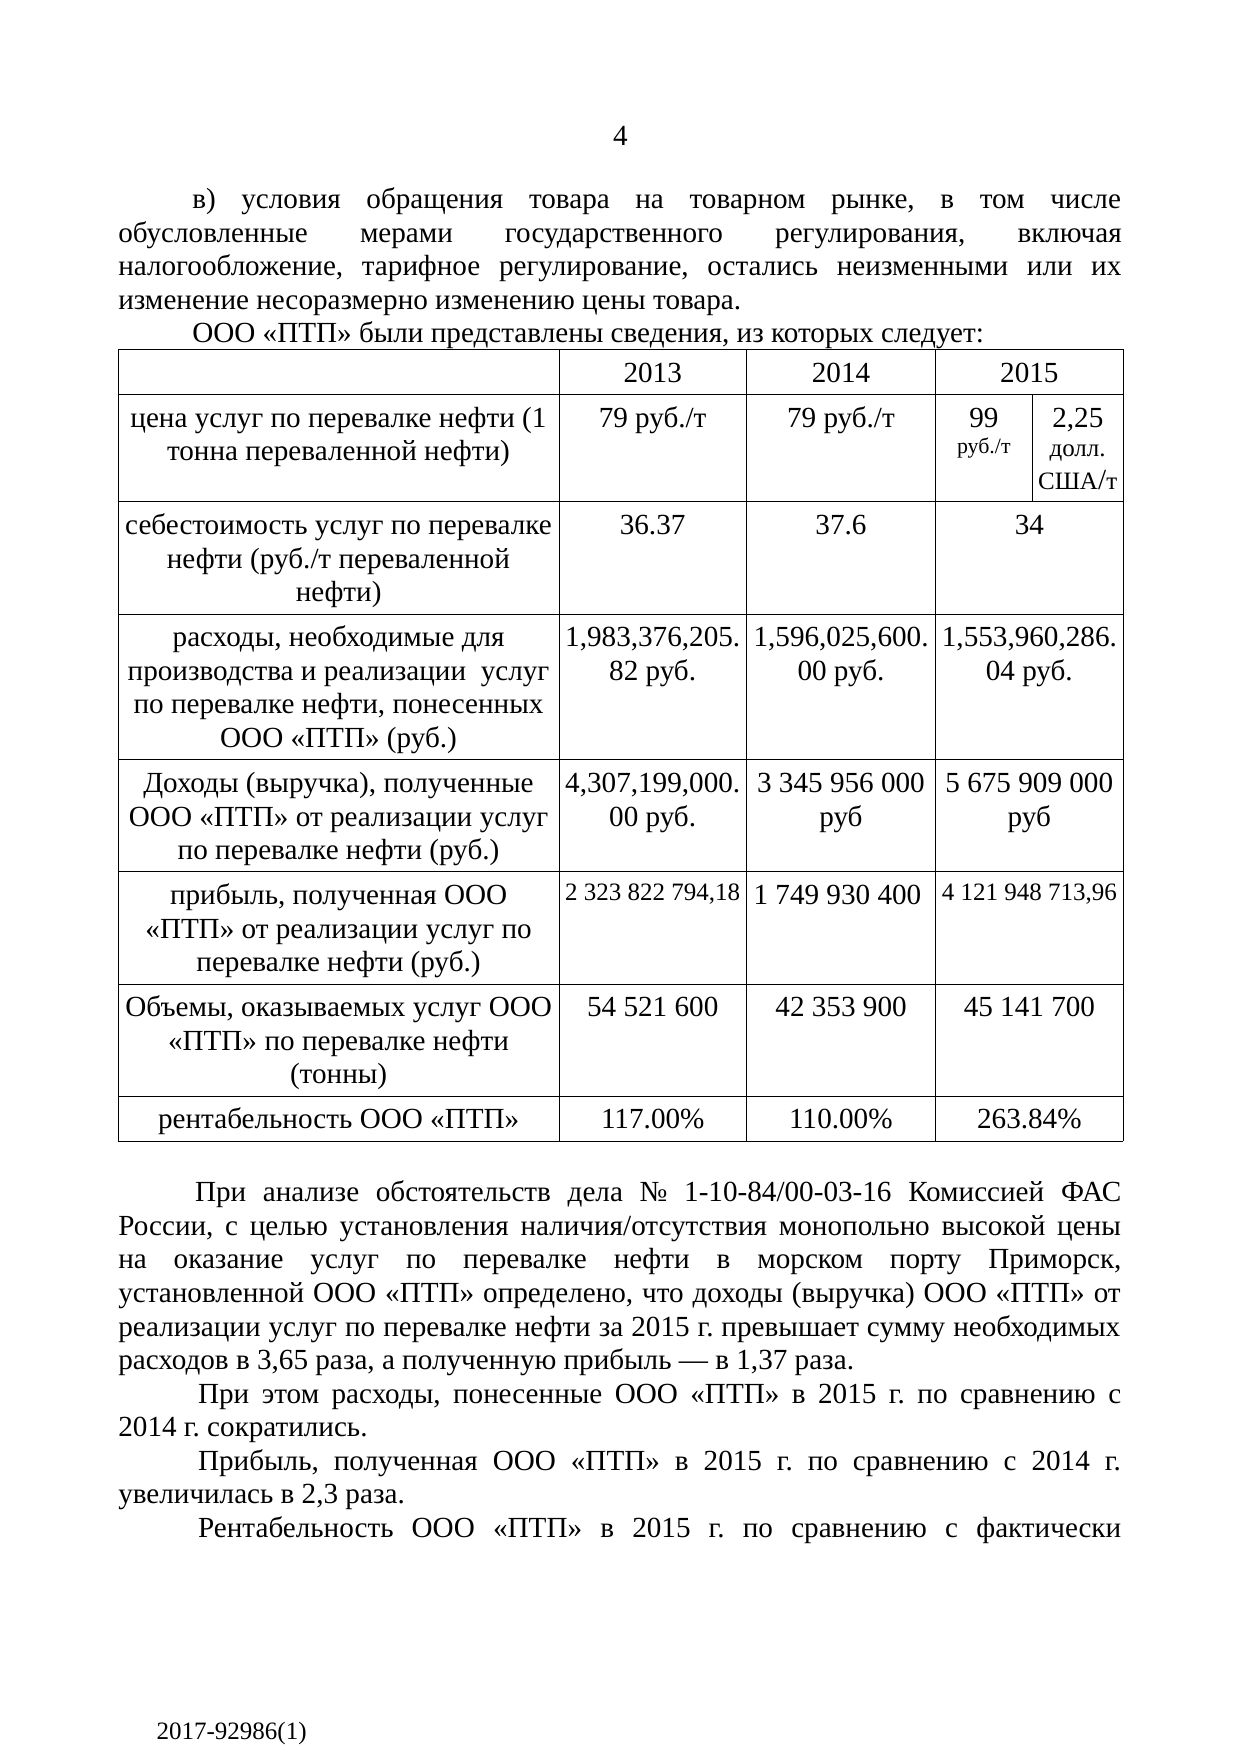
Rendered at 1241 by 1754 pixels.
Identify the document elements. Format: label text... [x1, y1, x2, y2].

table_cell 37,6 [747, 502, 935, 613]
table_cell Доходы (выручка), полученные ООО «ПТП» от реализации услуг по перевалке нефти (руб.) [119, 760, 559, 871]
table_cell 54 521 600 [560, 985, 746, 1096]
table_cell 42 353 900 [747, 985, 935, 1096]
table_cell 1 553 960 286,04 руб. [936, 615, 1123, 759]
table_cell 1 983 376 205,82 руб. [560, 615, 746, 759]
table_cell 4 307 199 000,00 руб. [560, 760, 746, 871]
table_cell 263,84% [936, 1097, 1123, 1141]
table_header 2015 [936, 350, 1123, 394]
table_cell 36,37 [560, 502, 746, 613]
table_cell 4 121 948 713,96 [936, 872, 1123, 984]
text Прибыль, полученная ООО «ПТП» в 2015 г. по сравнению с 2014 г. увеличилась в 2,3 раза. [118, 1443, 1122, 1510]
table_cell 117,00% [560, 1097, 746, 1141]
table_cell расходы, необходимые для производства и реализации услуг по перевалке нефти, понесенных ООО «ПТП» (руб.) [119, 615, 559, 759]
text ООО «ПТП» были представлены сведения, из которых следует: [118, 315, 1122, 349]
table_header 2014 [747, 350, 935, 394]
table_cell Объемы, оказываемых услуг ООО «ПТП» по перевалке нефти (тонны) [119, 985, 559, 1096]
table_cell 79 руб./т [747, 395, 935, 501]
table_cell цена услуг по перевалке нефти (1 тонна переваленной нефти) [119, 395, 559, 501]
table_cell 3 345 956 000 руб [747, 760, 935, 871]
text При этом расходы, понесенные ООО «ПТП» в 2015 г. по сравнению с 2014 г. сократились. [118, 1376, 1122, 1443]
table_cell 45 141 700 [936, 985, 1123, 1096]
table_header 2013 [560, 350, 746, 394]
table_cell рентабельность ООО «ПТП» [119, 1097, 559, 1141]
table_cell 1 749 930 400 [747, 872, 935, 984]
text в) условия обращения товара на товарном рынке, в том числе обусловленные мерами государственного регулирования, включая налогообложение, тарифное регулирование, остались неизменными или их изменение несоразмерно изменению цены товара. [118, 181, 1122, 315]
text Рентабельность ООО «ПТП» в 2015 г. по сравнению с фактически [118, 1510, 1122, 1543]
table_cell 79 руб./т [560, 395, 746, 501]
table_cell 34 [936, 502, 1123, 613]
table_cell себестоимость услуг по перевалке нефти (руб./т переваленной нефти) [119, 502, 559, 613]
table_header [119, 350, 559, 394]
table_cell 110,00% [747, 1097, 935, 1141]
table_cell 2 323 822 794,18 [560, 872, 746, 984]
table_cell 99 руб./т [936, 395, 1032, 501]
table_cell 5 675 909 000 руб [936, 760, 1123, 871]
table_cell 1 596 025 600,00 руб. [747, 615, 935, 759]
text При анализе обстоятельств дела № 1-10-84/00-03-16 Комиссией ФАС России, с целью установления наличия/отсутствия монопольно высокой цены на оказание услуг по перевалке нефти в морском порту Приморск, установленной ООО «ПТП» определено, что доходы (выручка) ООО «ПТП» от реализации услуг по перевалке нефти за 2015 г. превышает сумму необходимых расходов в 3,65 раза, а полученную прибыль — в 1,37 раза. [118, 1174, 1122, 1376]
table_cell прибыль, полученная ООО «ПТП» от реализации услуг по перевалке нефти (руб.) [119, 872, 559, 984]
table_cell 2,25 долл. США/т [1033, 395, 1123, 501]
